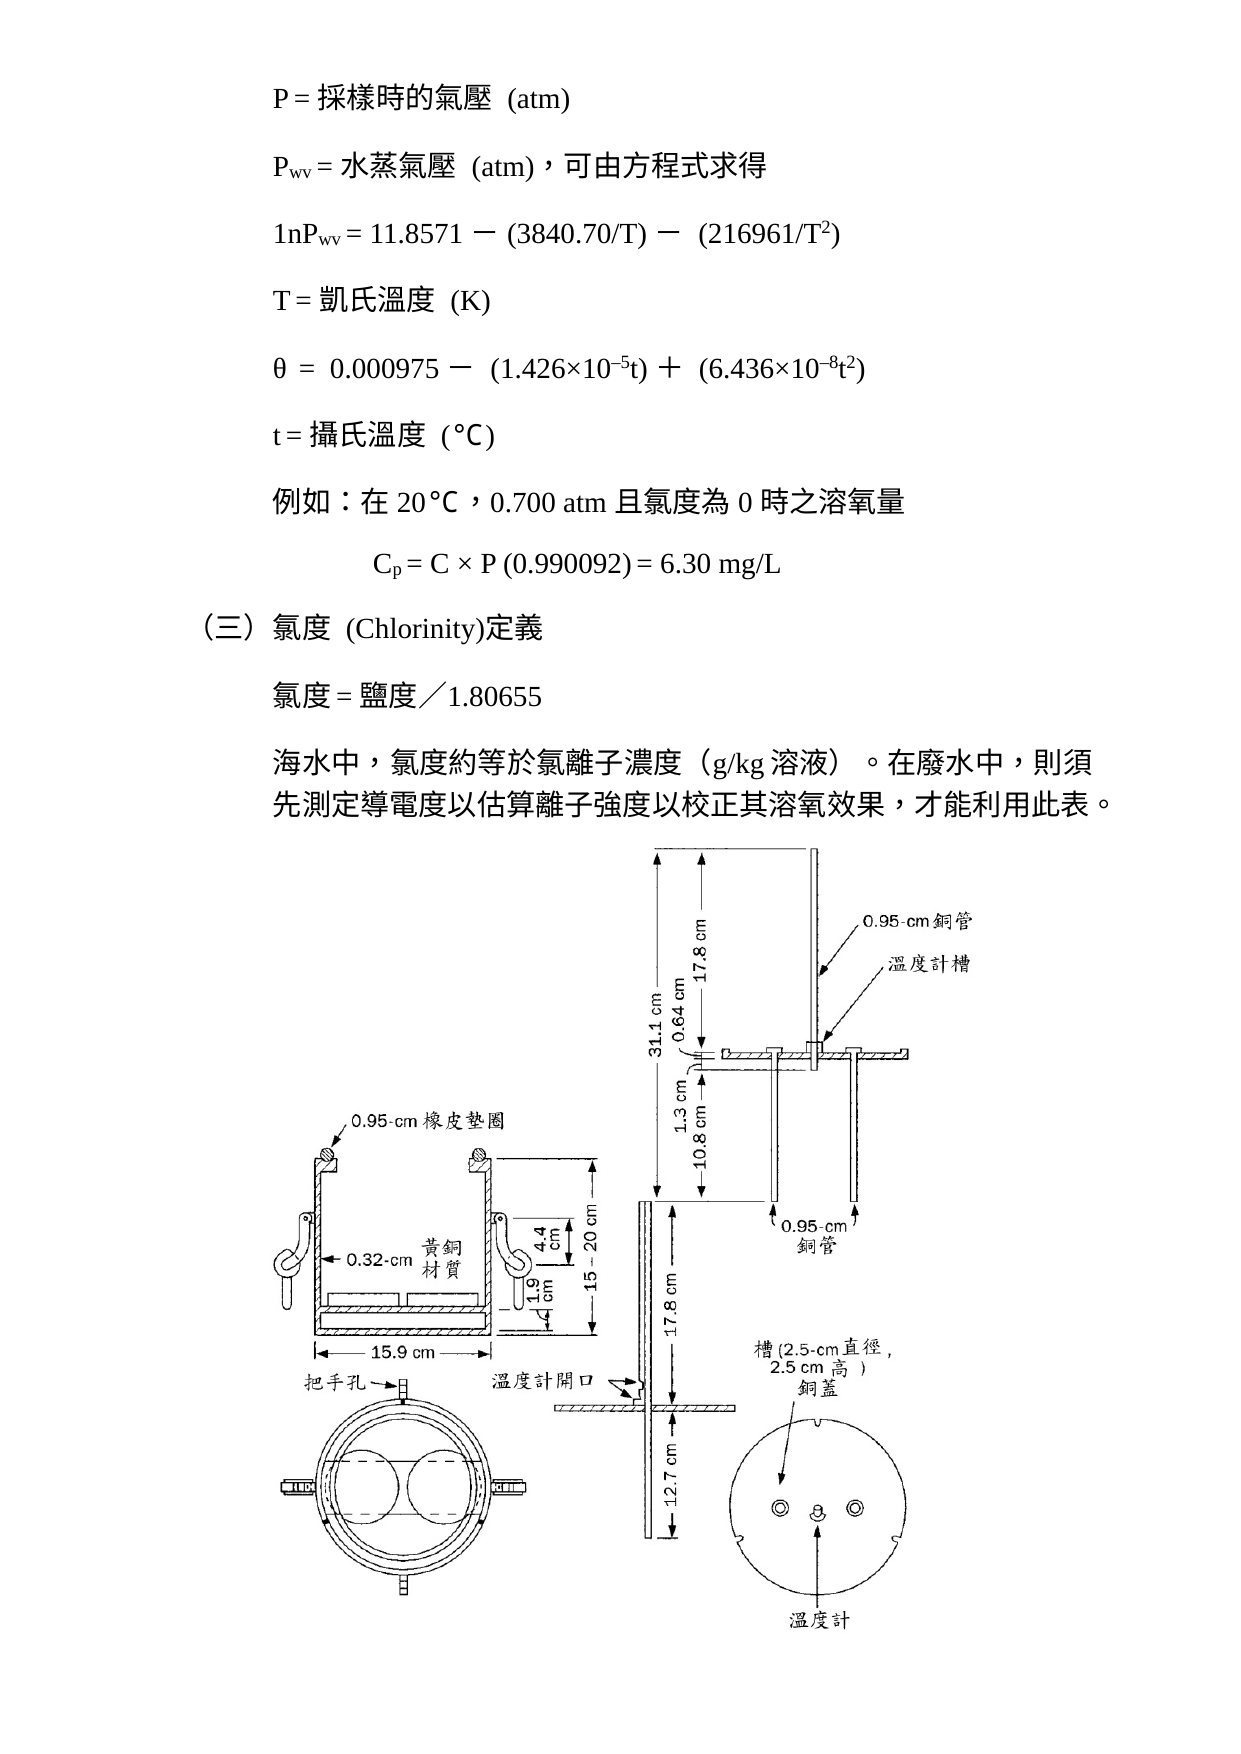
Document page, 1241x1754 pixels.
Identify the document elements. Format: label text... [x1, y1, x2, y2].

text 例如：在 20℃，0.700 atm 且氯度為 0 時之溶氧量 [148, 479, 1092, 521]
text 氯度 = 鹽度／1.80655 [148, 672, 1092, 714]
text （三）氯度 (Chlorinity)定義 [148, 605, 1092, 647]
text Cp = C × P (0.990092) = 6.30 mg/L [148, 546, 1092, 580]
text 1nPwv = 11.8571 － (3840.70/T) － (216961/T2) [148, 209, 1092, 252]
text P = 採樣時的氣壓 (atm) [148, 75, 1092, 117]
text t = 攝氏溫度 (℃) [148, 411, 1092, 454]
text θ = 0.000975 － (1.426×10–5t) ＋ (6.436×10–8t2) [148, 344, 1092, 386]
text Pwv = 水蒸氣壓 (atm)，可由方程式求得 [148, 142, 1092, 184]
text T = 凱氏溫度 (K) [148, 277, 1092, 319]
text 海水中，氯度約等於氯離子濃度（g/kg溶液）。在廢水中，則須先測定導電度以估算離子強度以校正其溶氧效果，才能利用此表。 [273, 739, 1092, 824]
